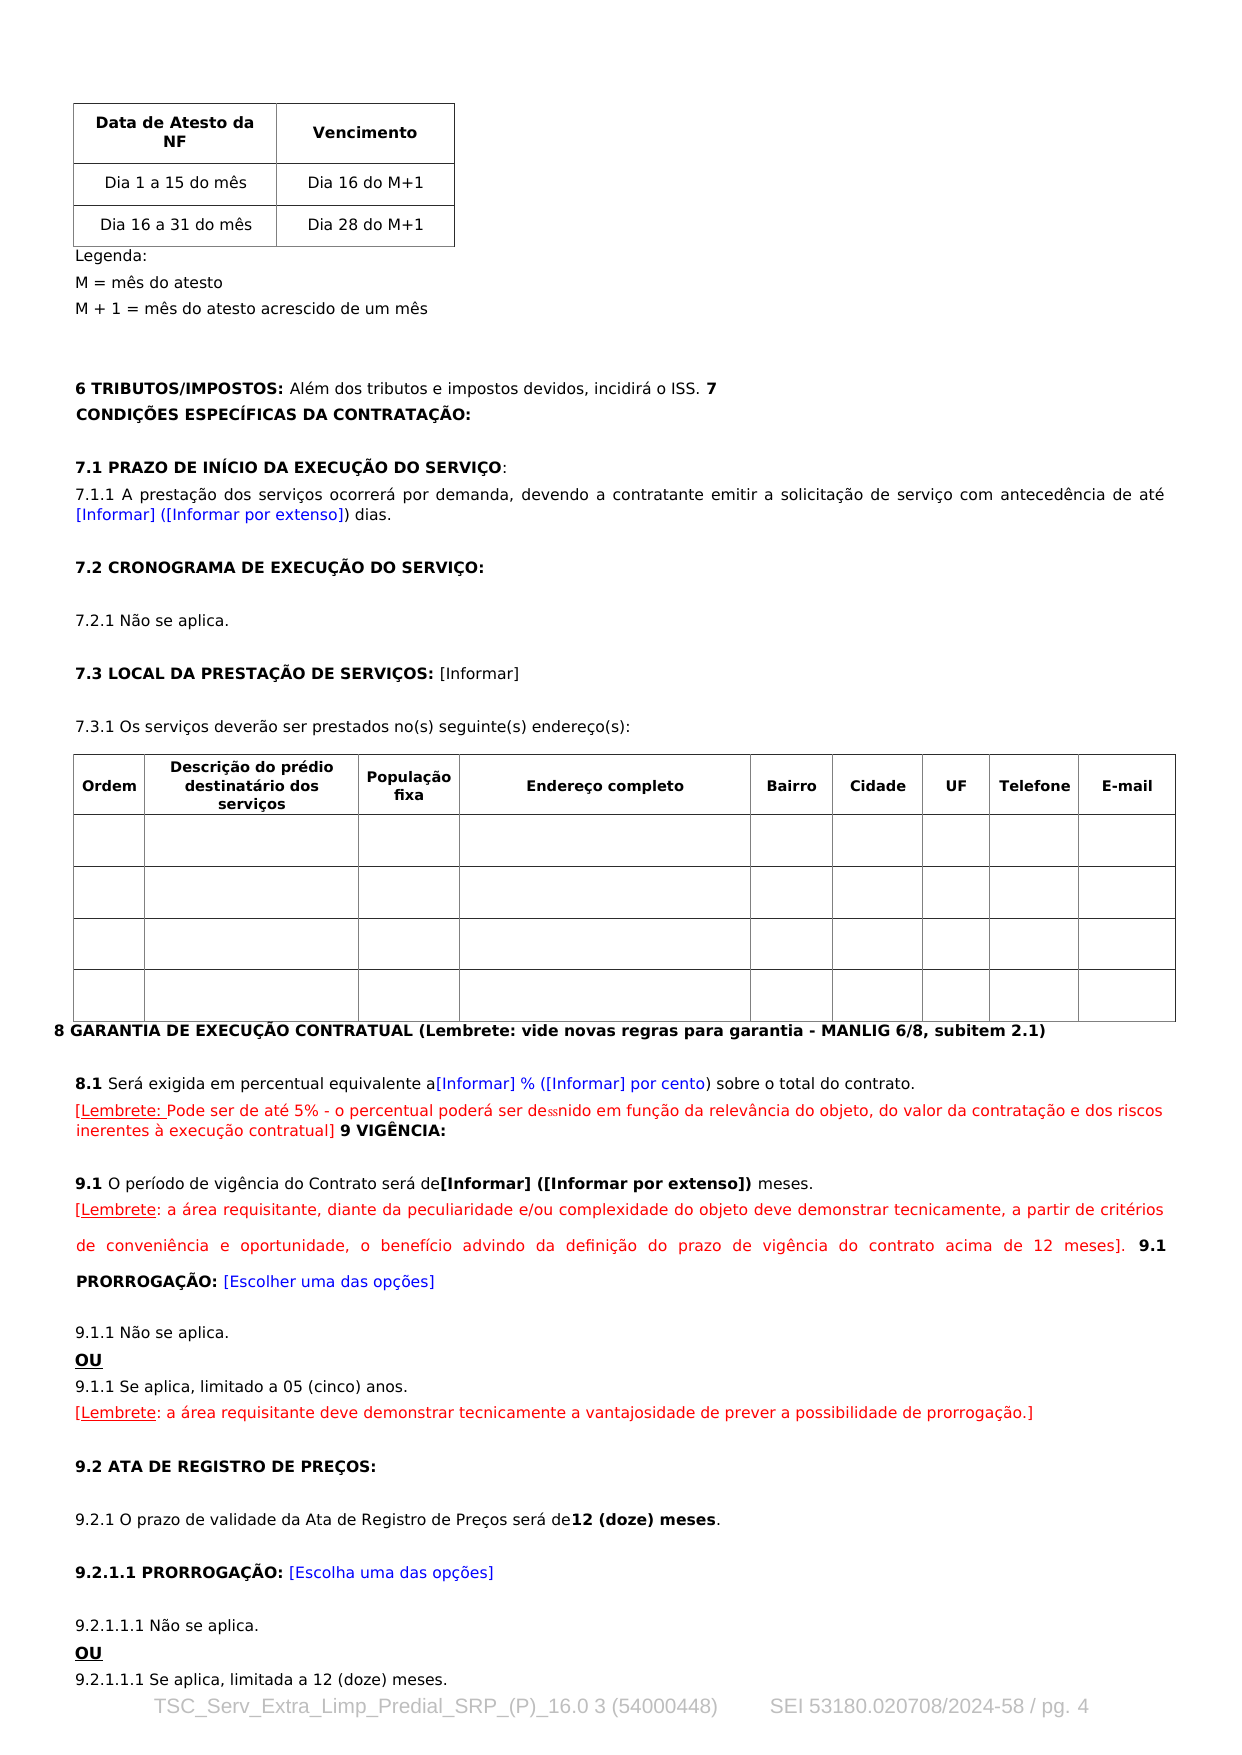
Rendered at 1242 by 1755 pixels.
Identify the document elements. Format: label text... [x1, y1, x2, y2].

table_cell [359, 970, 459, 1021]
text [Lembrete: a área requisitante, diante da peculiaridade e/ou complexidade do objeto deve demonstrar tecnicamente, a partir de critérios de conveniência e oportunidade, o benefício advindo da definição do prazo de vigência do contrato acima de 12 meses]. 9.1 PRORROGAÇÃO: [Escolher uma das opções] [75, 1201, 1166, 1291]
text 7.1.1 A prestação dos serviços ocorrerá por demanda, devendo a contratante emitir a solicitação de serviço com antecedência de até [Informar] ([Informar por extenso]) dias. [75, 486, 1167, 524]
text 7.1 PRAZO DE INÍCIO DA EXECUÇÃO DO SERVIÇO: [75, 459, 1168, 478]
table_cell [751, 919, 832, 969]
table_cell [74, 970, 144, 1021]
table_cell [833, 867, 922, 918]
table_header Ordem [74, 755, 144, 814]
text [Lembrete: a área requisitante deve demonstrar tecnicamente a vantajosidade de prever a possibilidade de prorrogação.] [75, 1404, 1166, 1423]
text M = mês do atesto [75, 274, 1167, 292]
text 6 TRIBUTOS/IMPOSTOS: Além dos tributos e impostos devidos, incidirá o ISS. 7 CONDIÇÕES ESPECÍFICAS DA CONTRATAÇÃO: [75, 380, 717, 424]
subtitle OU [74, 1644, 1188, 1663]
table_cell [833, 815, 922, 866]
text 9.2.1 O prazo de validade da Ata de Registro de Preços será de12 (doze) meses. [75, 1511, 1167, 1529]
text 8.1 Será exigida em percentual equivalente a[Informar] % ([Informar] por cento) sobre o total do contrato. [75, 1075, 1167, 1093]
text 9.1.1 Se aplica, limitado a 05 (cinco) anos. [75, 1378, 1167, 1396]
table_cell [359, 867, 459, 918]
table_cell [833, 919, 922, 969]
table_cell [74, 815, 144, 866]
table_cell [460, 815, 750, 866]
table_cell [145, 970, 358, 1021]
list GARANTIA DE EXECUÇÃO CONTRATUAL (Lembrete: vide novas regras para garantia - MANLIG 6/8, subitem 2.1) [54, 1022, 1168, 1040]
table_cell [145, 815, 358, 866]
table_cell Dia 28 do M+1 [277, 206, 454, 246]
table_cell [1079, 815, 1175, 866]
table_cell Dia 16 a 31 do mês [74, 206, 276, 246]
table_header Descrição do prédio destinatário dos serviços [145, 755, 358, 814]
table_cell [460, 867, 750, 918]
subtitle OU [74, 1351, 1188, 1370]
text 9.2.1.1.1 Se aplica, limitada a 12 (doze) meses. [75, 1670, 1167, 1689]
table_cell [1079, 867, 1175, 918]
text 9.2.1.1 PRORROGAÇÃO: [Escolha uma das opções] [75, 1564, 1185, 1582]
table_cell [751, 970, 832, 1021]
table_header Telefone [990, 755, 1078, 814]
text 9.2.1.1.1 Não se aplica. [75, 1617, 1167, 1635]
table_cell [990, 867, 1078, 918]
table_cell [359, 815, 459, 866]
text M + 1 = mês do atesto acrescido de um mês [75, 300, 1167, 318]
table_cell Dia 1 a 15 do mês [74, 164, 276, 205]
table_cell [74, 919, 144, 969]
text Legenda: [75, 247, 1167, 265]
table_cell [1079, 970, 1175, 1021]
text 7.3.1 Os serviços deverão ser prestados no(s) seguinte(s) endereço(s): [75, 718, 1167, 736]
table_header Vencimento [277, 104, 454, 163]
table_cell [923, 815, 989, 866]
text 7.2.1 Não se aplica. [75, 612, 1167, 630]
text 7.3 LOCAL DA PRESTAÇÃO DE SERVIÇOS: [Informar] [75, 665, 1168, 683]
text 9.1.1 Não se aplica. [75, 1324, 1167, 1343]
table_cell [751, 867, 832, 918]
table_cell [359, 919, 459, 969]
text 7.2 CRONOGRAMA DE EXECUÇÃO DO SERVIÇO: [75, 559, 1168, 577]
table_cell [145, 867, 358, 918]
table_cell [923, 970, 989, 1021]
table_cell Dia 16 do M+1 [277, 164, 454, 205]
table_header Data de Atesto da NF [74, 104, 276, 163]
table_cell [833, 970, 922, 1021]
table_header E-mail [1079, 755, 1175, 814]
table_cell [145, 919, 358, 969]
table_cell [74, 867, 144, 918]
table_cell [990, 970, 1078, 1021]
table_cell [923, 919, 989, 969]
table_cell [751, 815, 832, 866]
table_header UF [923, 755, 989, 814]
table_cell [460, 970, 750, 1021]
text 9.2 ATA DE REGISTRO DE PREÇOS: [75, 1458, 1168, 1476]
table_header Endereço completo [460, 755, 750, 814]
table_header População fixa [359, 755, 459, 814]
table_cell [990, 815, 1078, 866]
table_cell [1079, 919, 1175, 969]
text [Lembrete: Pode ser de até 5% - o percentual poderá ser denido em função da relevância do objeto, do valor da contratação e dos riscos inerentes à execução contratual] 9 VIGÊNCIA: [75, 1102, 1166, 1140]
table_cell [460, 919, 750, 969]
table_header Bairro [751, 755, 832, 814]
table_header Cidade [833, 755, 922, 814]
table_cell [990, 919, 1078, 969]
table_cell [923, 867, 989, 918]
text 9.1 O período de vigência do Contrato será de[Informar] ([Informar por extenso]) meses. [75, 1175, 1167, 1193]
